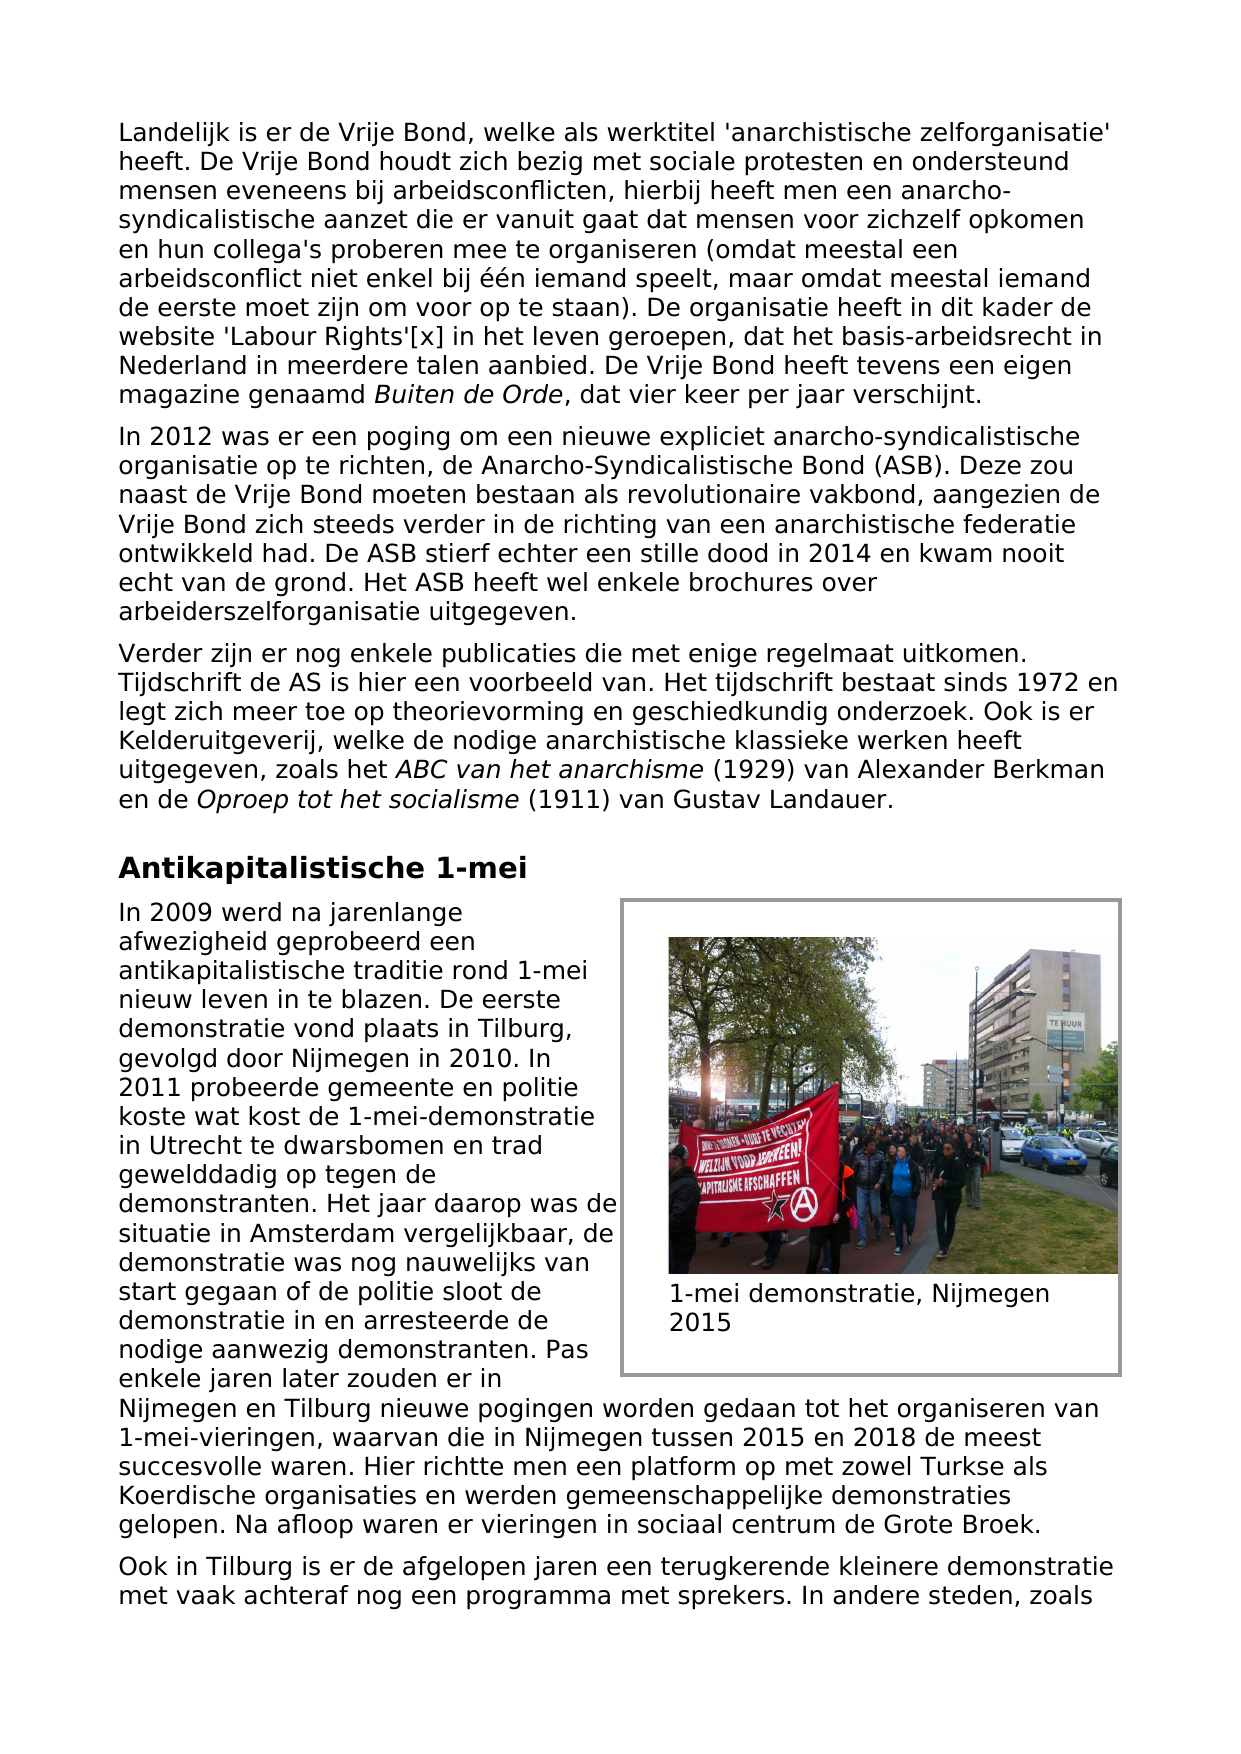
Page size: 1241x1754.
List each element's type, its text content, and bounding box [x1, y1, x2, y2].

picture [668, 937, 1118, 1274]
subtitle Antikapitalistische 1-mei [118, 851, 1122, 885]
text Ook in Tilburg is er de afgelopen jaren een terugkerende kleinere demonstratie met vaak achteraf nog een programma met sprekers. In andere steden, zoals [118, 1552, 1122, 1610]
text Verder zijn er nog enkele publicaties die met enige regelmaat uitkomen. Tijdschrift de AS is hier een voorbeeld van. Het tijdschrift bestaat sinds 1972 en legt zich meer toe op theorievorming en geschiedkundig onderzoek. Ook is er Kelderuitgeverij, welke de nodige anarchistische klassieke werken heeft uitgegeven, zoals het ABC van het anarchisme (1929) van Alexander Berkman en de Oproep tot het socialisme (1911) van Gustav Landauer. [118, 639, 1122, 814]
text In 2009 werd na jarenlange afwezigheid geprobeerd een antikapitalistische traditie rond 1-mei nieuw leven in te blazen. De eerste demonstratie vond plaats in Tilburg, gevolgd door Nijmegen in 2010. In 2011 probeerde gemeente en politie koste wat kost de 1-mei-demonstratie in Utrecht te dwarsbomen en trad gewelddadig op tegen de demonstranten. Het jaar daarop was de situatie in Amsterdam vergelijkbaar, de demonstratie was nog nauwelijks van start gegaan of de politie sloot de demonstratie in en arresteerde de nodige aanwezig demonstranten. Pas enkele jaren later zouden er in Nijmegen en Tilburg nieuwe pogingen worden gedaan tot het organiseren van 1-mei-vieringen, waarvan die in Nijmegen tussen 2015 en 2018 de meest succesvolle waren. Hier richtte men een platform op met zowel Turkse als Koerdische organisaties en werden gemeenschappelijke demonstraties gelopen. Na afloop waren er vieringen in sociaal centrum de Grote Broek. [118, 898, 1122, 1539]
text In 2012 was er een poging om een nieuwe expliciet anarcho-syndicalistische organisatie op te richten, de Anarcho-Syndicalistische Bond (ASB). Deze zou naast de Vrije Bond moeten bestaan als revolutionaire vakbond, aangezien de Vrije Bond zich steeds verder in de richting van een anarchistische federatie ontwikkeld had. De ASB stierf echter een stille dood in 2014 en kwam nooit echt van de grond. Het ASB heeft wel enkele brochures over arbeiderszelforganisatie uitgegeven. [118, 422, 1122, 626]
text Landelijk is er de Vrije Bond, welke als werktitel 'anarchistische zelforganisatie' heeft. De Vrije Bond houdt zich bezig met sociale protesten en ondersteund mensen eveneens bij arbeidsconflicten, hierbij heeft men een anarcho-syndicalistische aanzet die er vanuit gaat dat mensen voor zichzelf opkomen en hun collega's proberen mee te organiseren (omdat meestal een arbeidsconflict niet enkel bij één iemand speelt, maar omdat meestal iemand de eerste moet zijn om voor op te staan). De organisatie heeft in dit kader de website 'Labour Rights'[x] in het leven geroepen, dat het basis-arbeidsrecht in Nederland in meerdere talen aanbied. De Vrije Bond heeft tevens een eigen magazine genaamd Buiten de Orde, dat vier keer per jaar verschijnt. [118, 118, 1122, 410]
table_header 1-mei demonstratie, Nijmegen 2015 [633, 902, 1118, 1373]
